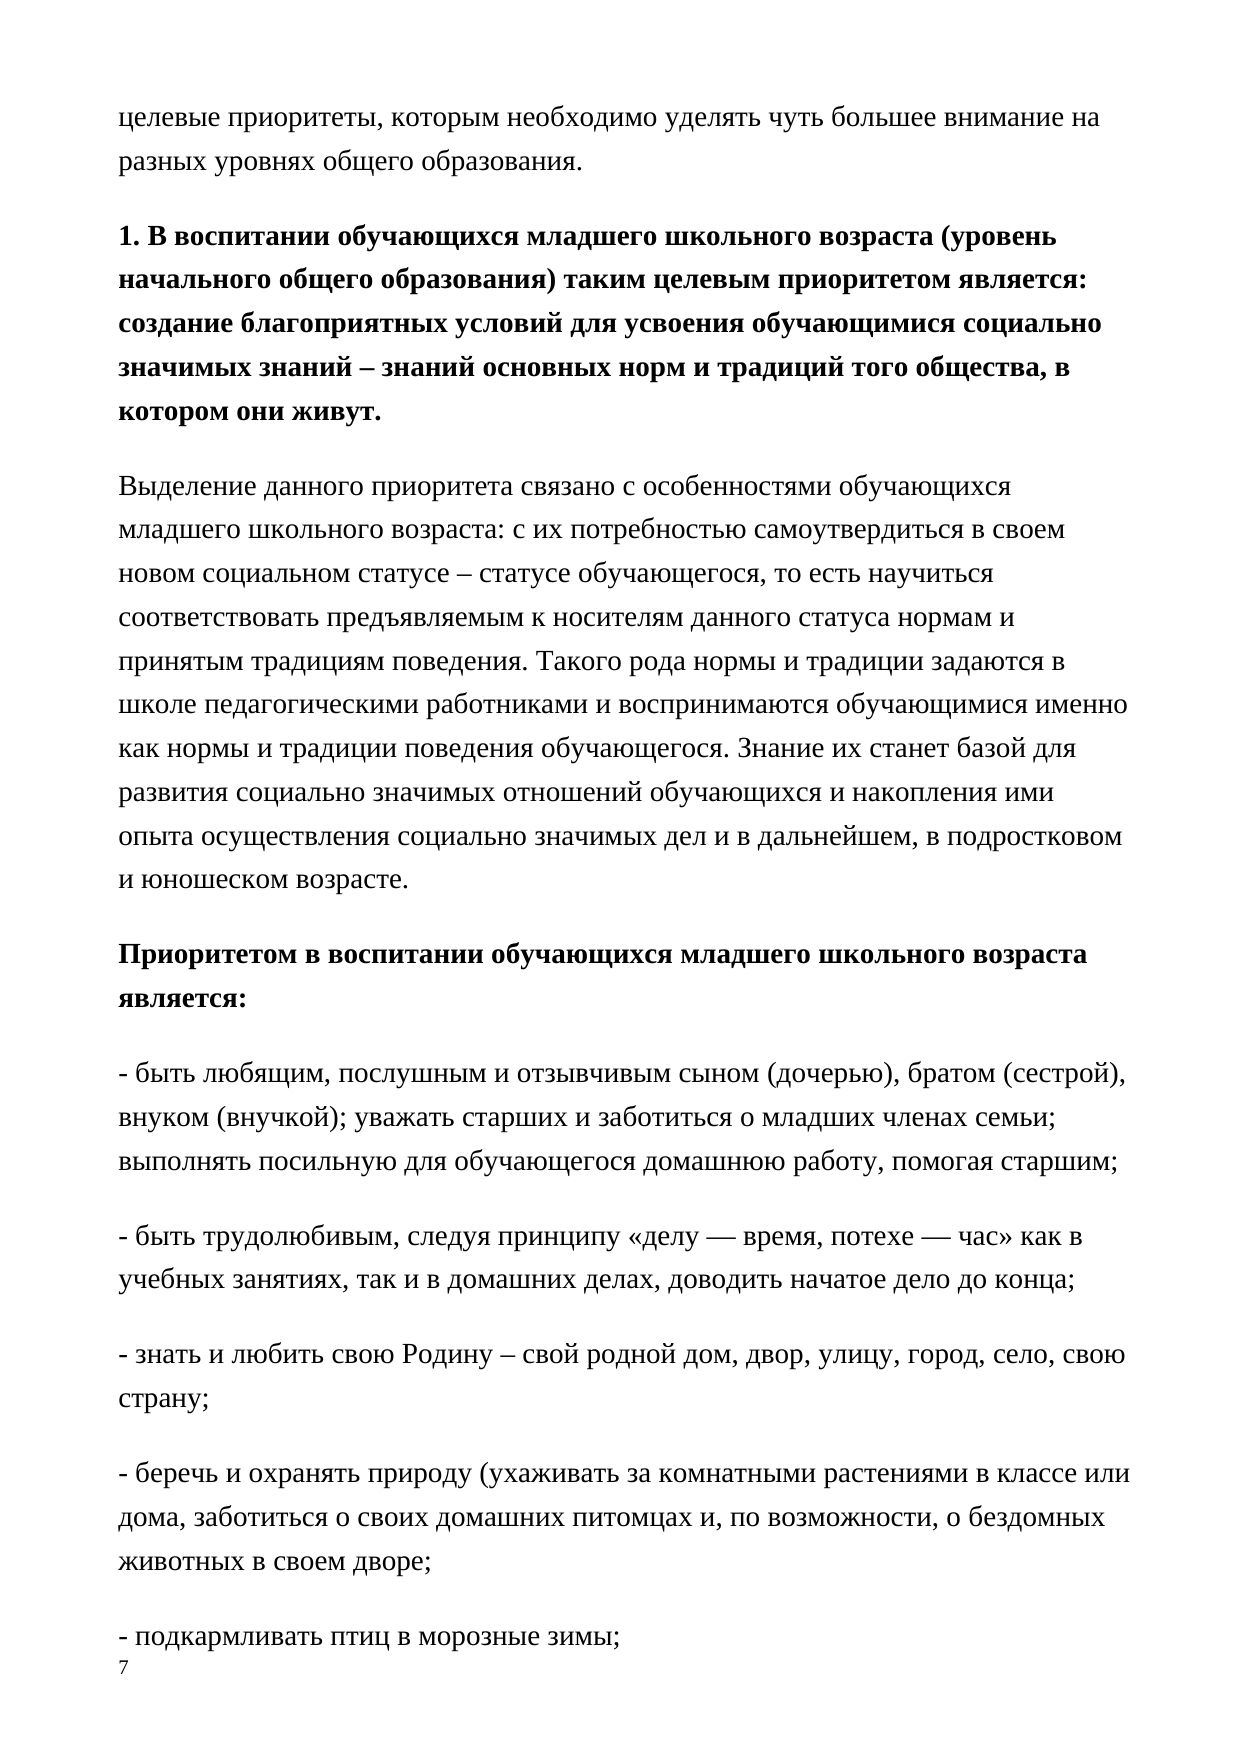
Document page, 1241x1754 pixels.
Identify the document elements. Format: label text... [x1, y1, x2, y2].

text Выделение данного приоритета связано с особенностями обучающихся младшего школьного возраста: с их потребностью самоутвердиться в своем новом социальном статусе – статусе обучающегося, то есть научиться соответствовать предъявляемым к носителям данного статуса нормам и принятым традициям поведения. Такого рода нормы и традиции задаются в школе педагогическими работниками и воспринимаются обучающимися именно как нормы и традиции поведения обучающегося. Знание их станет базой для развития социально значимых отношений обучающихся и накопления ими опыта осуществления социально значимых дел и в дальнейшем, в подростковом и юношеском возрасте. [118, 457, 1137, 895]
text 1. В воспитании обучающихся младшего школьного возраста (уровень начального общего образования) таким целевым приоритетом является: создание благоприятных условий для усвоения обучающимися социально значимых знаний – знаний основных норм и традиций того общества, в котором они живут. [118, 207, 1137, 426]
text - знать и любить свою Родину – свой родной дом, двор, улицу, город, село, свою страну; [118, 1326, 1137, 1414]
text целевые приоритеты, которым необходимо уделять чуть большее внимание на разных уровнях общего образования. [118, 89, 1137, 176]
text - беречь и охранять природу (ухаживать за комнатными растениями в классе или дома, заботиться о своих домашних питомцах и, по возможности, о бездомных животных в своем дворе; [118, 1445, 1137, 1576]
text - быть трудолюбивым, следуя принципу «делу — время, потехе — час» как в учебных занятиях, так и в домашних делах, доводить начатое дело до конца; [118, 1207, 1137, 1295]
text - подкармливать птиц в морозные зимы; [118, 1607, 1137, 1651]
text Приоритетом в воспитании обучающихся младшего школьного возраста является: [118, 926, 1137, 1014]
text - быть любящим, послушным и отзывчивым сыном (дочерью), братом (сестрой), внуком (внучкой); уважать старших и заботиться о младших членах семьи; выполнять посильную для обучающегося домашнюю работу, помогая старшим; [118, 1045, 1137, 1176]
